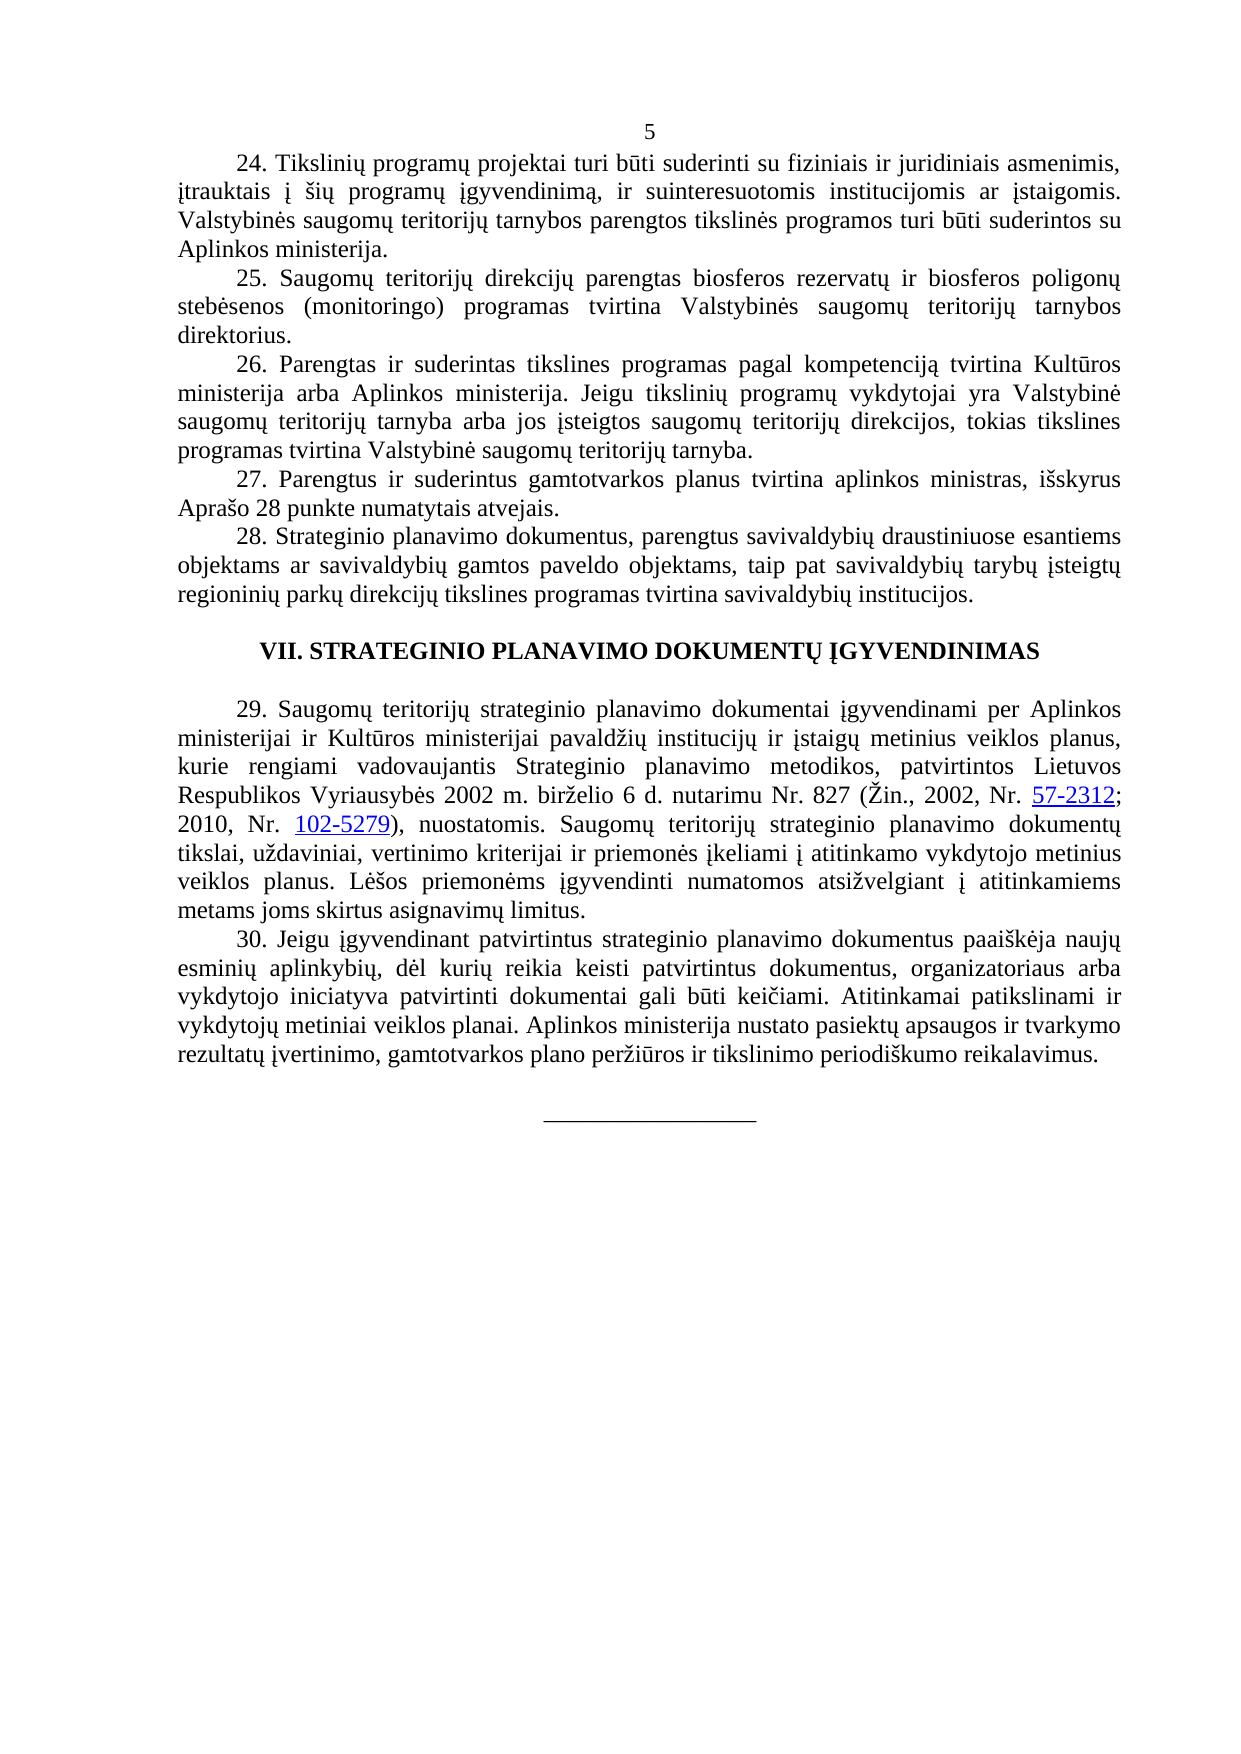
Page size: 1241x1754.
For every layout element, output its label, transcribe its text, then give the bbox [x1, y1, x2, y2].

subtitle 30. Jeigu įgyvendinant patvirtintus strateginio planavimo dokumentus paaiškėja naujų esminių aplinkybių, dėl kurių reikia keisti patvirtintus dokumentus, organizatoriaus arba vykdytojo iniciatyva patvirtinti dokumentai gali būti keičiami. Atitinkamai patikslinami ir vykdytojų metiniai veiklos planai. Aplinkos ministerija nustato pasiektų apsaugos ir tvarkymo rezultatų įvertinimo, gamtotvarkos plano peržiūros ir tikslinimo periodiškumo reikalavimus. [177, 924, 1122, 1068]
text 24. Tikslinių programų projektai turi būti suderinti su fiziniais ir juridiniais asmenimis, įtrauktais į šių programų įgyvendinimą, ir suinteresuotomis institucijomis ar įstaigomis. Valstybinės saugomų teritorijų tarnybos parengtos tikslinės programos turi būti suderintos su Aplinkos ministerija. [177, 148, 1122, 263]
subtitle VII. STRATEGINIO PLANAVIMO DOKUMENTŲ ĮGYVENDINIMAS [177, 636, 1122, 665]
text 29. Saugomų teritorijų strateginio planavimo dokumentai įgyvendinami per Aplinkos ministerijai ir Kultūros ministerijai pavaldžių institucijų ir įstaigų metinius veiklos planus, kurie rengiami vadovaujantis Strateginio planavimo metodikos, patvirtintos Lietuvos Respublikos Vyriausybės 2002 m. birželio 6 d. nutarimu Nr. 827 (Žin., 2002, Nr. 57-2312; 2010, Nr. 102-5279), nuostatomis. Saugomų teritorijų strateginio planavimo dokumentų tikslai, uždaviniai, vertinimo kriterijai ir priemonės įkeliami į atitinkamo vykdytojo metinius veiklos planus. Lėšos priemonėms įgyvendinti numatomos atsižvelgiant į atitinkamiems metams joms skirtus asignavimų limitus. [177, 694, 1122, 924]
text _________________ [177, 1096, 1122, 1125]
text 27. Parengtus ir suderintus gamtotvarkos planus tvirtina aplinkos ministras, išskyrus Aprašo 28 punkte numatytais atvejais. [177, 464, 1122, 521]
text 28. Strateginio planavimo dokumentus, parengtus savivaldybių draustiniuose esantiems objektams ar savivaldybių gamtos paveldo objektams, taip pat savivaldybių tarybų įsteigtų regioninių parkų direkcijų tikslines programas tvirtina savivaldybių institucijos. [177, 521, 1122, 608]
text 26. Parengtas ir suderintas tikslines programas pagal kompetenciją tvirtina Kultūros ministerija arba Aplinkos ministerija. Jeigu tikslinių programų vykdytojai yra Valstybinė saugomų teritorijų tarnyba arba jos įsteigtos saugomų teritorijų direkcijos, tokias tikslines programas tvirtina Valstybinė saugomų teritorijų tarnyba. [177, 349, 1122, 464]
text 25. Saugomų teritorijų direkcijų parengtas biosferos rezervatų ir biosferos poligonų stebėsenos (monitoringo) programas tvirtina Valstybinės saugomų teritorijų tarnybos direktorius. [177, 263, 1122, 349]
